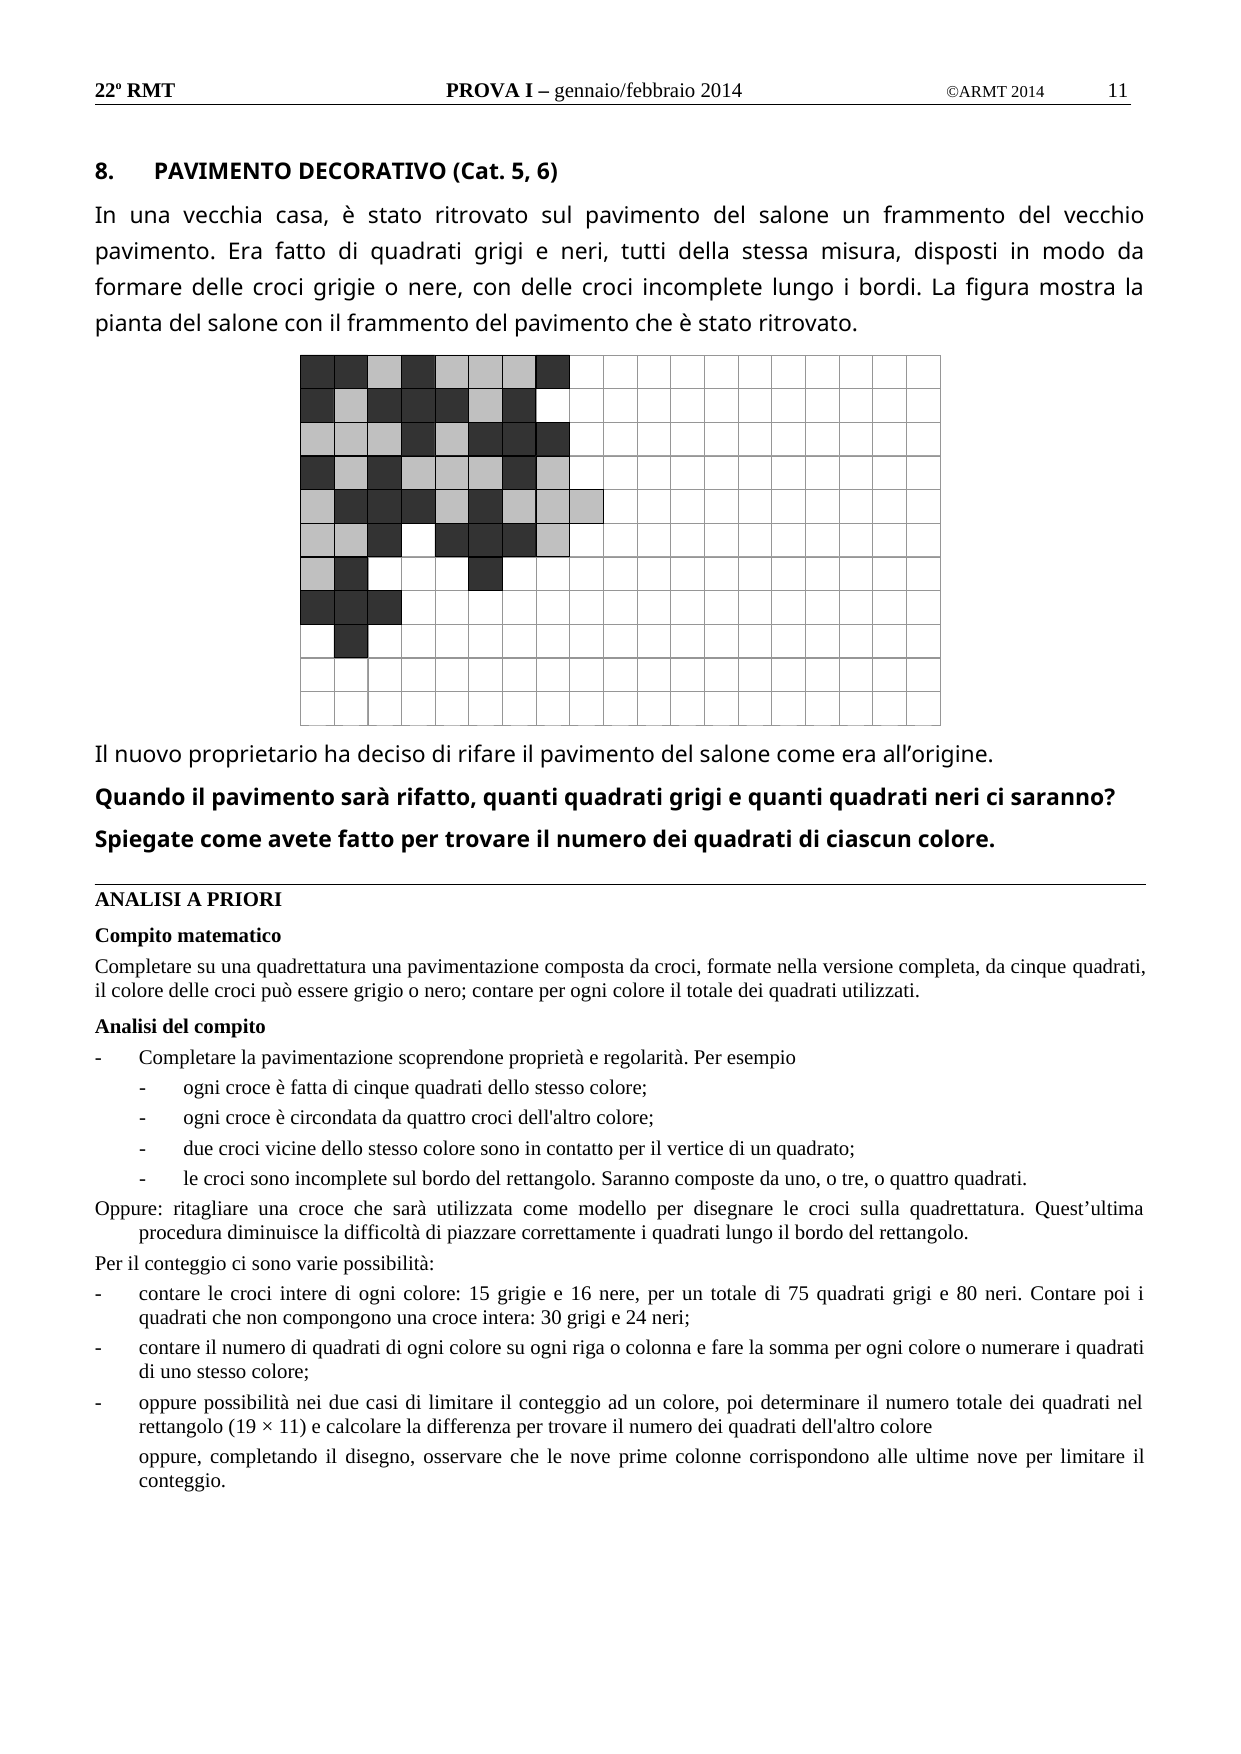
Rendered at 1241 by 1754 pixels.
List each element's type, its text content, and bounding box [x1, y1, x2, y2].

text Quando il pavimento sarà rifatto, quanti quadrati grigi e quanti quadrati neri ci saranno? [94, 781, 1146, 812]
text Completare su una quadrettatura una pavimentazione composta da croci, formate nella versione completa, da cinque quadrati, il colore delle croci può essere grigio o nero; contare per ogni colore il totale dei quadrati utilizzati. [94, 954, 1146, 1002]
text - oppure possibilità nei due casi di limitare il conteggio ad un colore, poi determinare il numero totale dei quadrati nel rettangolo (19 × 11) e calcolare la differenza per trovare il numero dei quadrati dell'altro colore [94, 1389, 1146, 1438]
text Il nuovo proprietario ha deciso di rifare il pavimento del salone come era all’origine. [94, 738, 1146, 769]
text - contare le croci intere di ogni colore: 15 grigie e 16 nere, per un totale di 75 quadrati grigi e 80 neri. Contare poi i quadrati che non compongono una croce intera: 30 grigi e 24 neri; [94, 1281, 1146, 1329]
text - ogni croce è circondata da quattro croci dell'altro colore; [139, 1105, 1146, 1129]
text AnalIsI a priori [94, 885, 1146, 911]
text Compito matematico [94, 923, 1146, 947]
text - contare il numero di quadrati di ogni colore su ogni riga o colonna e fare la somma per ogni colore o numerare i quadrati di uno stesso colore; [94, 1335, 1146, 1383]
text Oppure: ritagliare una croce che sarà utilizzata come modello per disegnare le croci sulla quadrettatura. Quest’ultima procedura diminuisce la difficoltà di piazzare correttamente i quadrati lungo il bordo del rettangolo. [94, 1196, 1146, 1244]
text - le croci sono incomplete sul bordo del rettangolo. Saranno composte da uno, o tre, o quattro quadrati. [139, 1166, 1146, 1190]
text 8. PAVIMENTO DECORATIVO (Cat. 5, 6) [94, 155, 1146, 186]
text - Completare la pavimentazione scoprendone proprietà e regolarità. Per esempio [94, 1044, 1146, 1069]
text In una vecchia casa, è stato ritrovato sul pavimento del salone un frammento del vecchio pavimento. Era fatto di quadrati grigi e neri, tutti della stessa misura, disposti in modo da formare delle croci grigie o nere, con delle croci incomplete lungo i bordi. La figura mostra la pianta del salone con il frammento del pavimento che è stato ritrovato. [94, 199, 1146, 338]
text - due croci vicine dello stesso colore sono in contatto per il vertice di un quadrato; [139, 1136, 1146, 1159]
text oppure, completando il disegno, osservare che le nove prime colonne corrispondono alle ultime nove per limitare il conteggio. [94, 1444, 1146, 1492]
text - ogni croce è fatta di cinque quadrati dello stesso colore; [139, 1075, 1146, 1099]
text Analisi del compito [94, 1014, 1146, 1038]
text Per il conteggio ci sono varie possibilità: [94, 1251, 1146, 1274]
text Spiegate come avete fatto per trovare il numero dei quadrati di ciascun colore. [94, 823, 1146, 854]
